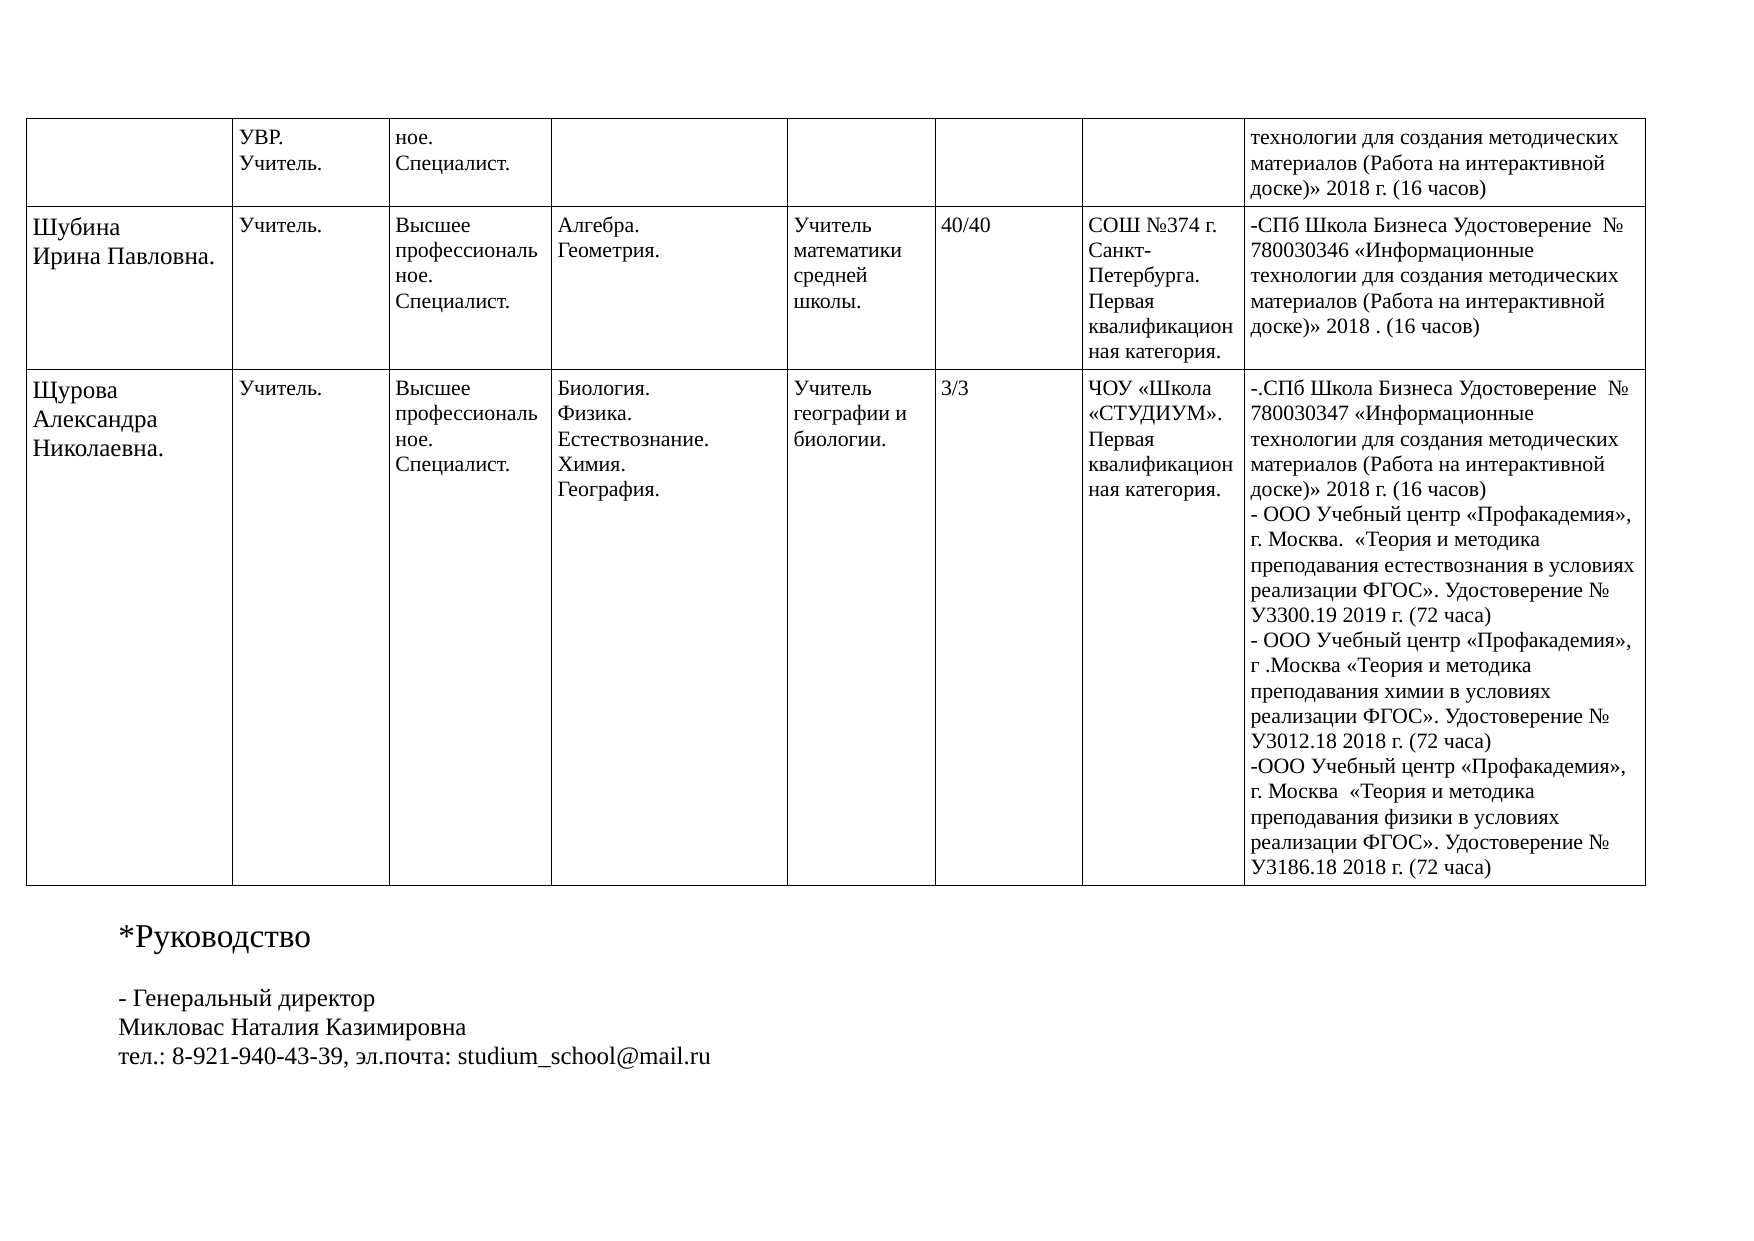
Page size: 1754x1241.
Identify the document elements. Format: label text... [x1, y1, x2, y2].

table_cell технологии для создания методических материалов (Работа на интерактивной доске)» 2018 г. (16 часов) [1245, 119, 1645, 206]
table_cell Учитель географии и биологии. [788, 370, 935, 885]
table_cell Алгебра. Геометрия. [552, 207, 787, 369]
table_cell -.СПб Школа Бизнеса Удостоверение № 780030347 «Информационные технологии для создания методических материалов (Работа на интерактивной доске)» 2018 г. (16 часов) - ООО Учебный центр «Профакадемия», г. Москва. «Теория и методика преподавания естествознания в условиях реализации ФГОС». Удостоверение № У3300.19 2019 г. (72 часа) - ООО Учебный центр «Профакадемия», г .Москва «Теория и методика преподавания химии в условиях реализации ФГОС». Удостоверение № У3012.18 2018 г. (72 часа) -ООО Учебный центр «Профакадемия», г. Москва «Теория и методика преподавания физики в условиях реализации ФГОС». Удостоверение № У3186.18 2018 г. (72 часа) [1245, 370, 1645, 885]
table_cell Биология. Физика. Естествознание. Химия. География. [552, 370, 787, 885]
table_cell ное. Специалист. [390, 119, 551, 206]
table_cell [936, 119, 1082, 206]
table_cell УВР. Учитель. [233, 119, 389, 206]
text Микловас Наталия Казимировна [118, 1012, 1636, 1041]
table_cell Учитель. [233, 207, 389, 369]
table_cell 3/3 [936, 370, 1082, 885]
table_cell Высшее профессиональное. Специалист. [390, 370, 551, 885]
table_cell [1083, 119, 1244, 206]
table_cell [552, 119, 787, 206]
table_cell Высшее профессиональное. Специалист. [390, 207, 551, 369]
table_cell -СПб Школа Бизнеса Удостоверение № 780030346 «Информационные технологии для создания методических материалов (Работа на интерактивной доске)» 2018 . (16 часов) [1245, 207, 1645, 369]
table_cell СОШ №374 г. Санкт-Петербурга. Первая квалификационная категория. [1083, 207, 1244, 369]
table_cell Учитель. [233, 370, 389, 885]
table_cell [788, 119, 935, 206]
text - Генеральный директор [118, 983, 1636, 1012]
table_cell [27, 119, 232, 206]
table_cell Шубина Ирина Павловна. [27, 207, 232, 369]
text тел.: 8-921-940-43-39, эл.почта: studium_school@mail.ru [118, 1041, 1636, 1069]
table_cell ЧОУ «Школа «СТУДИУМ». Первая квалификационная категория. [1083, 370, 1244, 885]
text *Руководство [118, 916, 1636, 954]
table_cell 40/40 [936, 207, 1082, 369]
table_cell Учитель математики средней школы. [788, 207, 935, 369]
table_cell Щурова Александра Николаевна. [27, 370, 232, 885]
